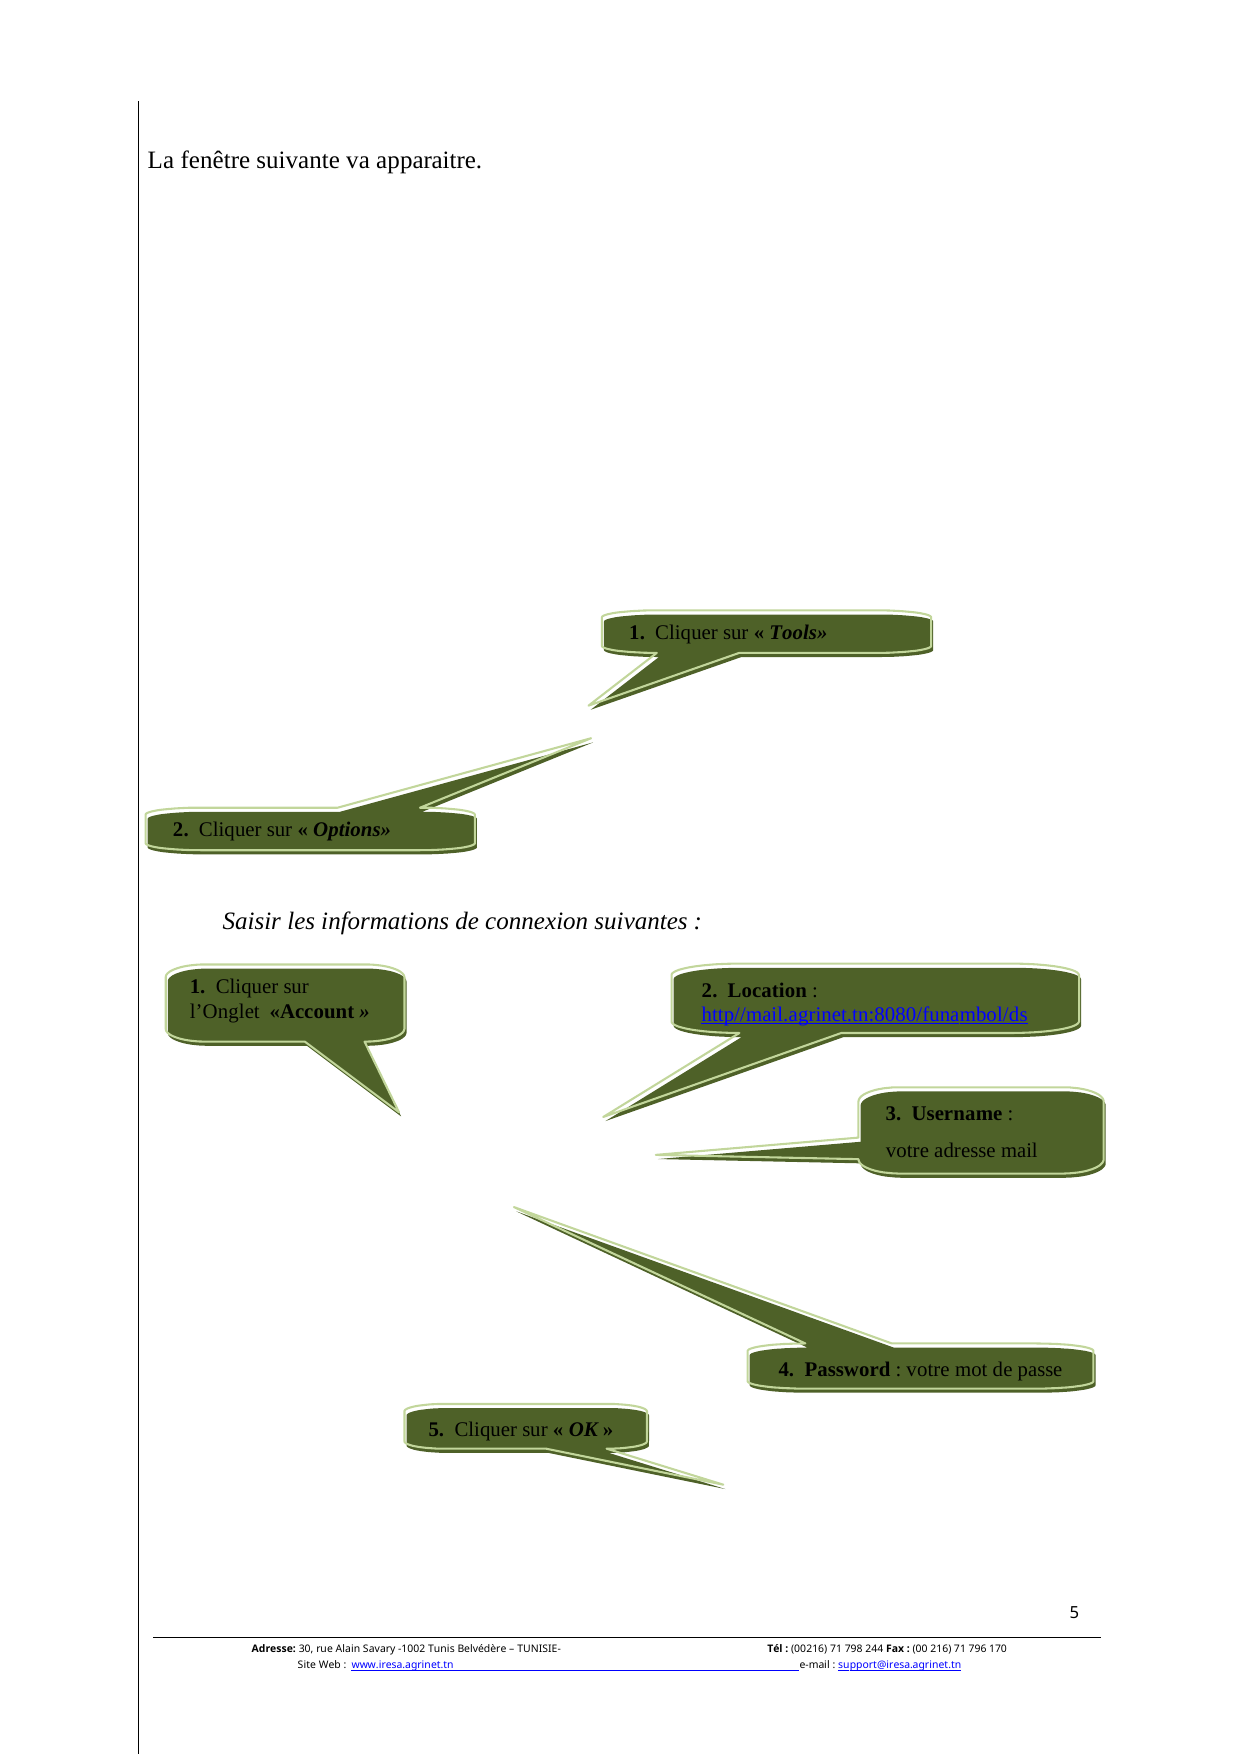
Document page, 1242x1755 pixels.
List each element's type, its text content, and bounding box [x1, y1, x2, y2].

text Saisir les informations de connexion suivantes : [222, 906, 1089, 934]
text votre adresse mail [691, 1139, 860, 1154]
text Site Web : www.iresa.agrinet.tn e-mail : support@iresa.agrinet.tn [286, 1658, 973, 1672]
text 2. Cliquer sur « Options» [476, 816, 1089, 840]
text Adresse: 30, rue Alain Savary -1002 Tunis Belvédère – TUNISIE- Tél : (00216) 71 798 244 Fax : (00 216) 71 796 170 [226, 1641, 1032, 1655]
text 5 [139, 1602, 1079, 1621]
text 4. Password : votre mot de passe [139, 1356, 746, 1379]
text votre adresse mail [139, 1138, 829, 1161]
text 3. Username : [139, 1101, 857, 1125]
text La fenêtre suivante va apparaitre. [147, 145, 1089, 173]
text 5. Cliquer sur « OK » [650, 1416, 1089, 1440]
text 1. Cliquer sur « Tools» [933, 619, 1089, 643]
